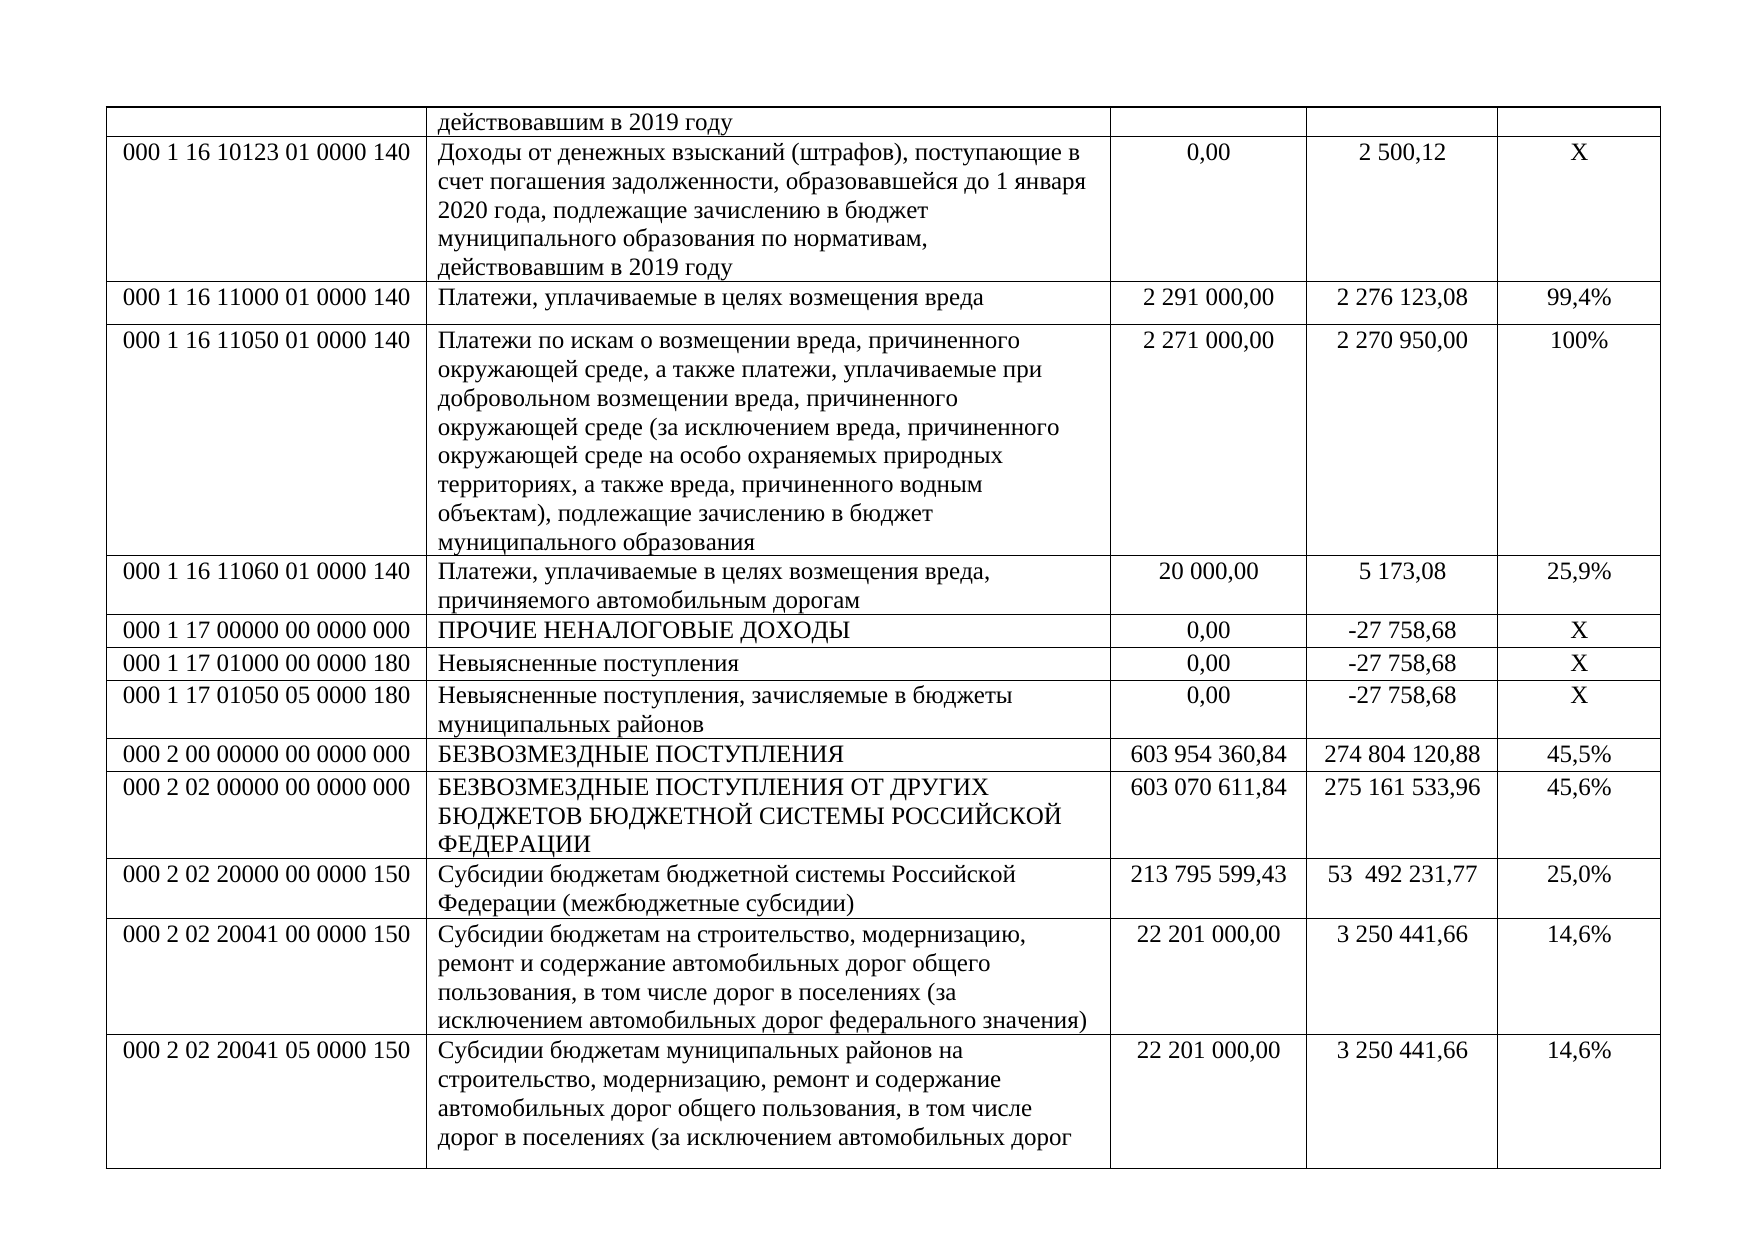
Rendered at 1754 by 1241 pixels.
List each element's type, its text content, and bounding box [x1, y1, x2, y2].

table_cell -27 758,68 [1307, 615, 1497, 647]
table_cell 0,00 [1111, 648, 1306, 679]
table_cell 0,00 [1111, 137, 1306, 281]
table_cell 603 070 611,84 [1111, 772, 1306, 858]
table_cell 14,6% [1498, 919, 1660, 1034]
table_cell 000 1 16 10123 01 0000 140 [107, 137, 426, 281]
table_cell 000 1 16 11000 01 0000 140 [107, 282, 426, 324]
table_cell Субсидии бюджетам на строительство, модернизацию, ремонт и содержание автомобильных дорог общего пользования, в том числе дорог в поселениях (за исключением автомобильных дорог федерального значения) [427, 919, 1110, 1034]
table_cell 275 161 533,96 [1307, 772, 1497, 858]
table_cell 000 1 17 00000 00 0000 000 [107, 615, 426, 647]
table_cell 45,6% [1498, 772, 1660, 858]
table_cell 3 250 441,66 [1307, 919, 1497, 1034]
table_cell 14,6% [1498, 1035, 1660, 1168]
table_cell 25,9% [1498, 556, 1660, 614]
table_cell Субсидии бюджетам муниципальных районов на строительство, модернизацию, ремонт и содержание автомобильных дорог общего пользования, в том числе дорог в поселениях (за исключением автомобильных дорог [427, 1035, 1110, 1168]
table_cell Невыясненные поступления [427, 648, 1110, 679]
table_cell 000 2 02 00000 00 0000 000 [107, 772, 426, 858]
table_cell 603 954 360,84 [1111, 739, 1306, 771]
table_cell 000 1 17 01000 00 0000 180 [107, 648, 426, 679]
table_cell 2 271 000,00 [1111, 325, 1306, 555]
table_cell [1111, 108, 1306, 136]
table_cell Платежи по искам о возмещении вреда, причиненного окружающей среде, а также платежи, уплачиваемые при добровольном возмещении вреда, причиненного окружающей среде (за исключением вреда, причиненного окружающей среде на особо охраняемых природных территориях, а также вреда, причиненного водным объектам), подлежащие зачислению в бюджет муниципального образования [427, 325, 1110, 555]
table_cell 000 2 00 00000 00 0000 000 [107, 739, 426, 771]
table_cell 0,00 [1111, 681, 1306, 738]
table_cell Доходы от денежных взысканий (штрафов), поступающие в счет погашения задолженности, образовавшейся до 1 января 2020 года, подлежащие зачислению в бюджет муниципального образования по нормативам, действовавшим в 2019 году [427, 137, 1110, 281]
table_cell 53 492 231,77 [1307, 859, 1497, 918]
table_cell 99,4% [1498, 282, 1660, 324]
table_cell Х [1498, 615, 1660, 647]
table_cell 20 000,00 [1111, 556, 1306, 614]
table_cell 000 1 16 11050 01 0000 140 [107, 325, 426, 555]
table_cell 2 500,12 [1307, 137, 1497, 281]
table_cell 100% [1498, 325, 1660, 555]
table_cell Невыясненные поступления, зачисляемые в бюджеты муниципальных районов [427, 681, 1110, 738]
table_cell 2 270 950,00 [1307, 325, 1497, 555]
table_cell 5 173,08 [1307, 556, 1497, 614]
table_cell 000 2 02 20041 00 0000 150 [107, 919, 426, 1034]
table_cell 000 2 02 20041 05 0000 150 [107, 1035, 426, 1168]
table_cell 22 201 000,00 [1111, 919, 1306, 1034]
table_cell Субсидии бюджетам бюджетной системы Российской Федерации (межбюджетные субсидии) [427, 859, 1110, 918]
table_cell Платежи, уплачиваемые в целях возмещения вреда [427, 282, 1110, 324]
table_cell ПРОЧИЕ НЕНАЛОГОВЫЕ ДОХОДЫ [427, 615, 1110, 647]
table_cell -27 758,68 [1307, 681, 1497, 738]
table_cell 25,0% [1498, 859, 1660, 918]
table_cell 45,5% [1498, 739, 1660, 771]
table_cell Х [1498, 681, 1660, 738]
table_cell [1307, 108, 1497, 136]
table_cell 000 2 02 20000 00 0000 150 [107, 859, 426, 918]
table_cell 3 250 441,66 [1307, 1035, 1497, 1168]
table_cell БЕЗВОЗМЕЗДНЫЕ ПОСТУПЛЕНИЯ ОТ ДРУГИХ БЮДЖЕТОВ БЮДЖЕТНОЙ СИСТЕМЫ РОССИЙСКОЙ ФЕДЕРАЦИИ [427, 772, 1110, 858]
table_cell 213 795 599,43 [1111, 859, 1306, 918]
table_cell -27 758,68 [1307, 648, 1497, 679]
table_cell 000 1 17 01050 05 0000 180 [107, 681, 426, 738]
table_cell [107, 108, 426, 136]
table_cell 000 1 16 11060 01 0000 140 [107, 556, 426, 614]
table_cell 22 201 000,00 [1111, 1035, 1306, 1168]
table_cell БЕЗВОЗМЕЗДНЫЕ ПОСТУПЛЕНИЯ [427, 739, 1110, 771]
table_cell 0,00 [1111, 615, 1306, 647]
table_cell [1498, 108, 1660, 136]
table_cell 274 804 120,88 [1307, 739, 1497, 771]
table_cell Платежи, уплачиваемые в целях возмещения вреда, причиняемого автомобильным дорогам [427, 556, 1110, 614]
table_cell 2 291 000,00 [1111, 282, 1306, 324]
table_cell Х [1498, 137, 1660, 281]
table_cell действовавшим в 2019 году [427, 108, 1110, 136]
table_cell 2 276 123,08 [1307, 282, 1497, 324]
table_cell Х [1498, 648, 1660, 679]
